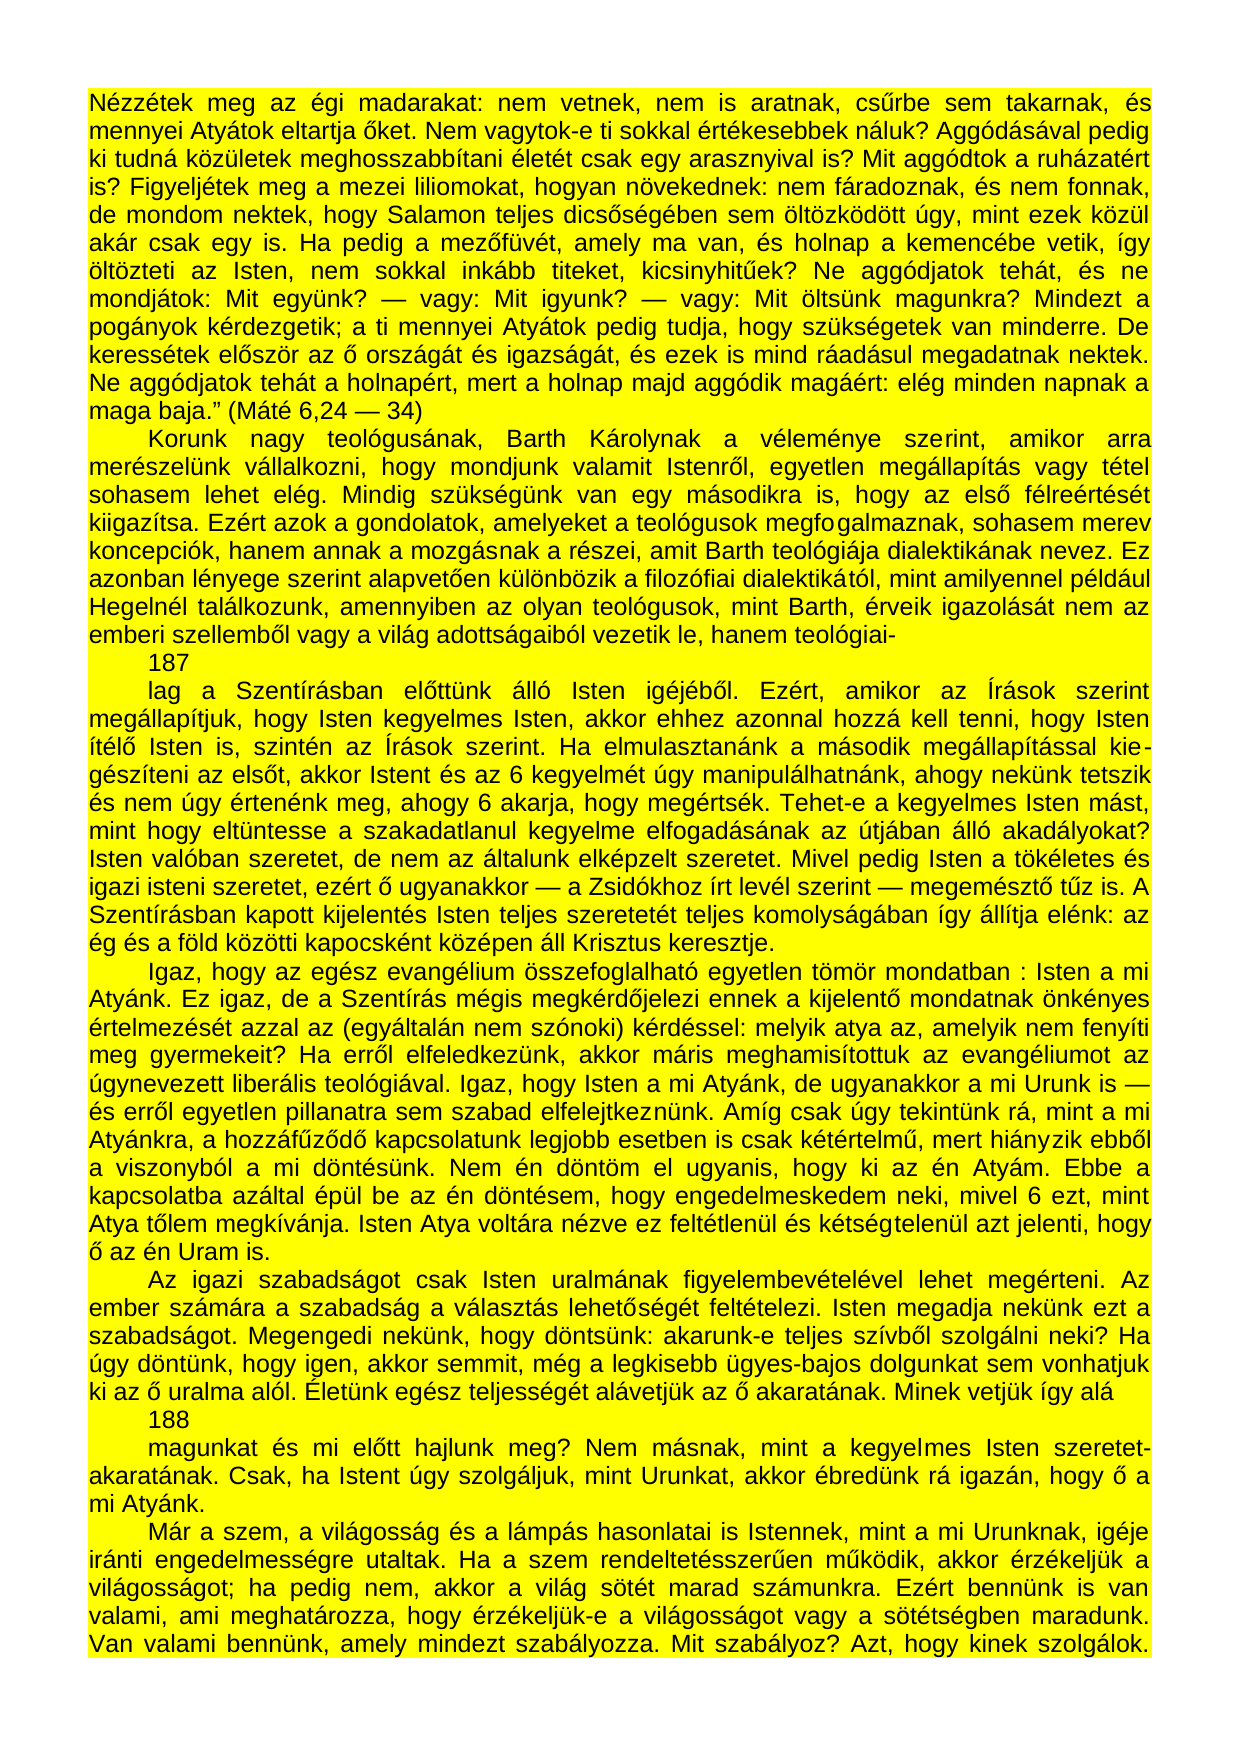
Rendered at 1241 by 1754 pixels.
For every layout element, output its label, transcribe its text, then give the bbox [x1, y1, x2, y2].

text Nézzétek meg az égi madarakat: nem vetnek, nem is aratnak, csűrbe sem takarnak, és mennyei Atyátok eltartja őket. Nem vagytok-e ti sokkal értékesebbek náluk? Aggódásával pedig ki tudná közületek meghosszabbítani életét csak egy arasznyival is? Mit aggódtok a ruházatért is? Figyeljétek meg a mezei liliomokat, hogyan növekednek: nem fáradoznak, és nem fonnak, de mondom nektek, hogy Salamon teljes dicsőségében sem öltözködött úgy, mint ezek közül akár csak egy is. Ha pedig a mezőfüvét, amely ma van, és holnap a kemencébe vetik, így öltözteti az Isten, nem sokkal inkább titeket, kicsinyhitűek? Ne aggódjatok tehát, és ne mondjátok: Mit együnk? — vagy: Mit igyunk? — vagy: Mit öltsünk magunkra? Mindezt a pogányok kérdezgetik; a ti mennyei Atyátok pedig tudja, hogy szükségetek van minderre. De keressétek először az ő országát és igazságát, és ezek is mind ráadásul megadatnak nektek. Ne aggódjatok tehát a holnapért, mert a holnap majd aggódik magáért: elég minden napnak a maga baja.” (Máté 6,24 — 34) [88, 88, 1152, 425]
text magunkat és mi előtt hajlunk meg? Nem másnak, mint a kegyel­mes Isten szeretet-akaratának. Csak, ha Istent úgy szolgáljuk, mint Urunkat, akkor ébredünk rá igazán, hogy ő a mi Atyánk. [88, 1433, 1152, 1518]
text Korunk nagy teológusának, Barth Károlynak a véleménye sze­rint, amikor arra merészelünk vállalkozni, hogy mondjunk valamit Istenről, egyetlen megállapítás vagy tétel sohasem lehet elég. Min­dig szükségünk van egy másodikra is, hogy az első félreértését kiigazítsa. Ezért azok a gondolatok, amelyeket a teológusok megfo­galmaznak, sohasem merev koncepciók, hanem annak a mozgás­nak a részei, amit Barth teológiája dialektikának nevez. Ez azon­ban lényege szerint alapvetően különbözik a filozófiai dialektiká­tól, mint amilyennel például Hegelnél találkozunk, amennyiben az olyan teológusok, mint Barth, érveik igazolását nem az emberi szellemből vagy a világ adottságaiból vezetik le, hanem teológiai- [88, 425, 1152, 649]
text Már a szem, a világosság és a lámpás hasonlatai is Istennek, mint a mi Urunknak, igéje iránti engedelmességre utaltak. Ha a szem rendeltetésszerűen működik, akkor érzékeljük a világosságot; ha pedig nem, akkor a világ sötét marad számunkra. Ezért bennünk is van valami, ami meghatározza, hogy érzékeljük-e a világosságot vagy a sötétségben maradunk. Van valami bennünk, amely mindezt szabályozza. Mit szabályoz? Azt, hogy kinek szolgálok. [88, 1518, 1152, 1658]
text 187 [88, 649, 1152, 677]
text Az igazi szabadságot csak Isten uralmának figyelembevételével lehet megérteni. Az ember számára a szabadság a választás lehető­ségét feltételezi. Isten megadja nekünk ezt a szabadságot. Megen­gedi nekünk, hogy döntsünk: akarunk-e teljes szívből szolgálni neki? Ha úgy döntünk, hogy igen, akkor semmit, még a legkisebb ügyes-bajos dolgunkat sem vonhatjuk ki az ő uralma alól. Életünk egész teljességét alávetjük az ő akaratának. Minek vetjük így alá [88, 1265, 1152, 1406]
text 188 [88, 1406, 1152, 1433]
text Igaz, hogy az egész evangélium összefoglalható egyetlen tömör mondatban : Isten a mi Atyánk. Ez igaz, de a Szentírás mégis megkérdőjelezi ennek a kijelentő mondatnak önkényes értelmezé­sét azzal az (egyáltalán nem szónoki) kérdéssel: melyik atya az, amelyik nem fenyíti meg gyermekeit? Ha erről elfeledkezünk, akkor máris meghamisítottuk az evangéliumot az úgynevezett liberális teológiával. Igaz, hogy Isten a mi Atyánk, de ugyanakkor a mi Urunk is — és erről egyetlen pillanatra sem szabad elfelejtkez­nünk. Amíg csak úgy tekintünk rá, mint a mi Atyánkra, a hozzáfű­ződő kapcsolatunk legjobb esetben is csak kétértelmű, mert hiány­zik ebből a viszonyból a mi döntésünk. Nem én döntöm el ugyanis, hogy ki az én Atyám. Ebbe a kapcsolatba azáltal épül be az én döntésem, hogy engedelmeskedem neki, mivel 6 ezt, mint Atya tőlem megkívánja. Isten Atya voltára nézve ez feltétlenül és kétség­telenül azt jelenti, hogy ő az én Uram is. [88, 957, 1152, 1265]
text lag a Szentírásban előttünk álló Isten igéjéből. Ezért, amikor az Írások szerint megállapítjuk, hogy Isten kegyelmes Isten, akkor ehhez azonnal hozzá kell tenni, hogy Isten ítélő Isten is, szintén az Írások szerint. Ha elmulasztanánk a második megállapítással kie­gészíteni az elsőt, akkor Istent és az 6 kegyelmét úgy manipulálhat­nánk, ahogy nekünk tetszik és nem úgy értenénk meg, ahogy 6 akarja, hogy megértsék. Tehet-e a kegyelmes Isten mást, mint hogy eltüntesse a szakadatlanul kegyelme elfogadásának az útjában álló akadályokat? Isten valóban szeretet, de nem az általunk elképzelt szeretet. Mivel pedig Isten a tökéletes és igazi isteni szeretet, ezért ő ugyanakkor — a Zsidókhoz írt levél szerint — megemésztő tűz is. A Szentírásban kapott kijelentés Isten teljes szeretetét teljes komolyságában így állítja elénk: az ég és a föld közötti kapocsként középen áll Krisztus keresztje. [88, 677, 1152, 957]
